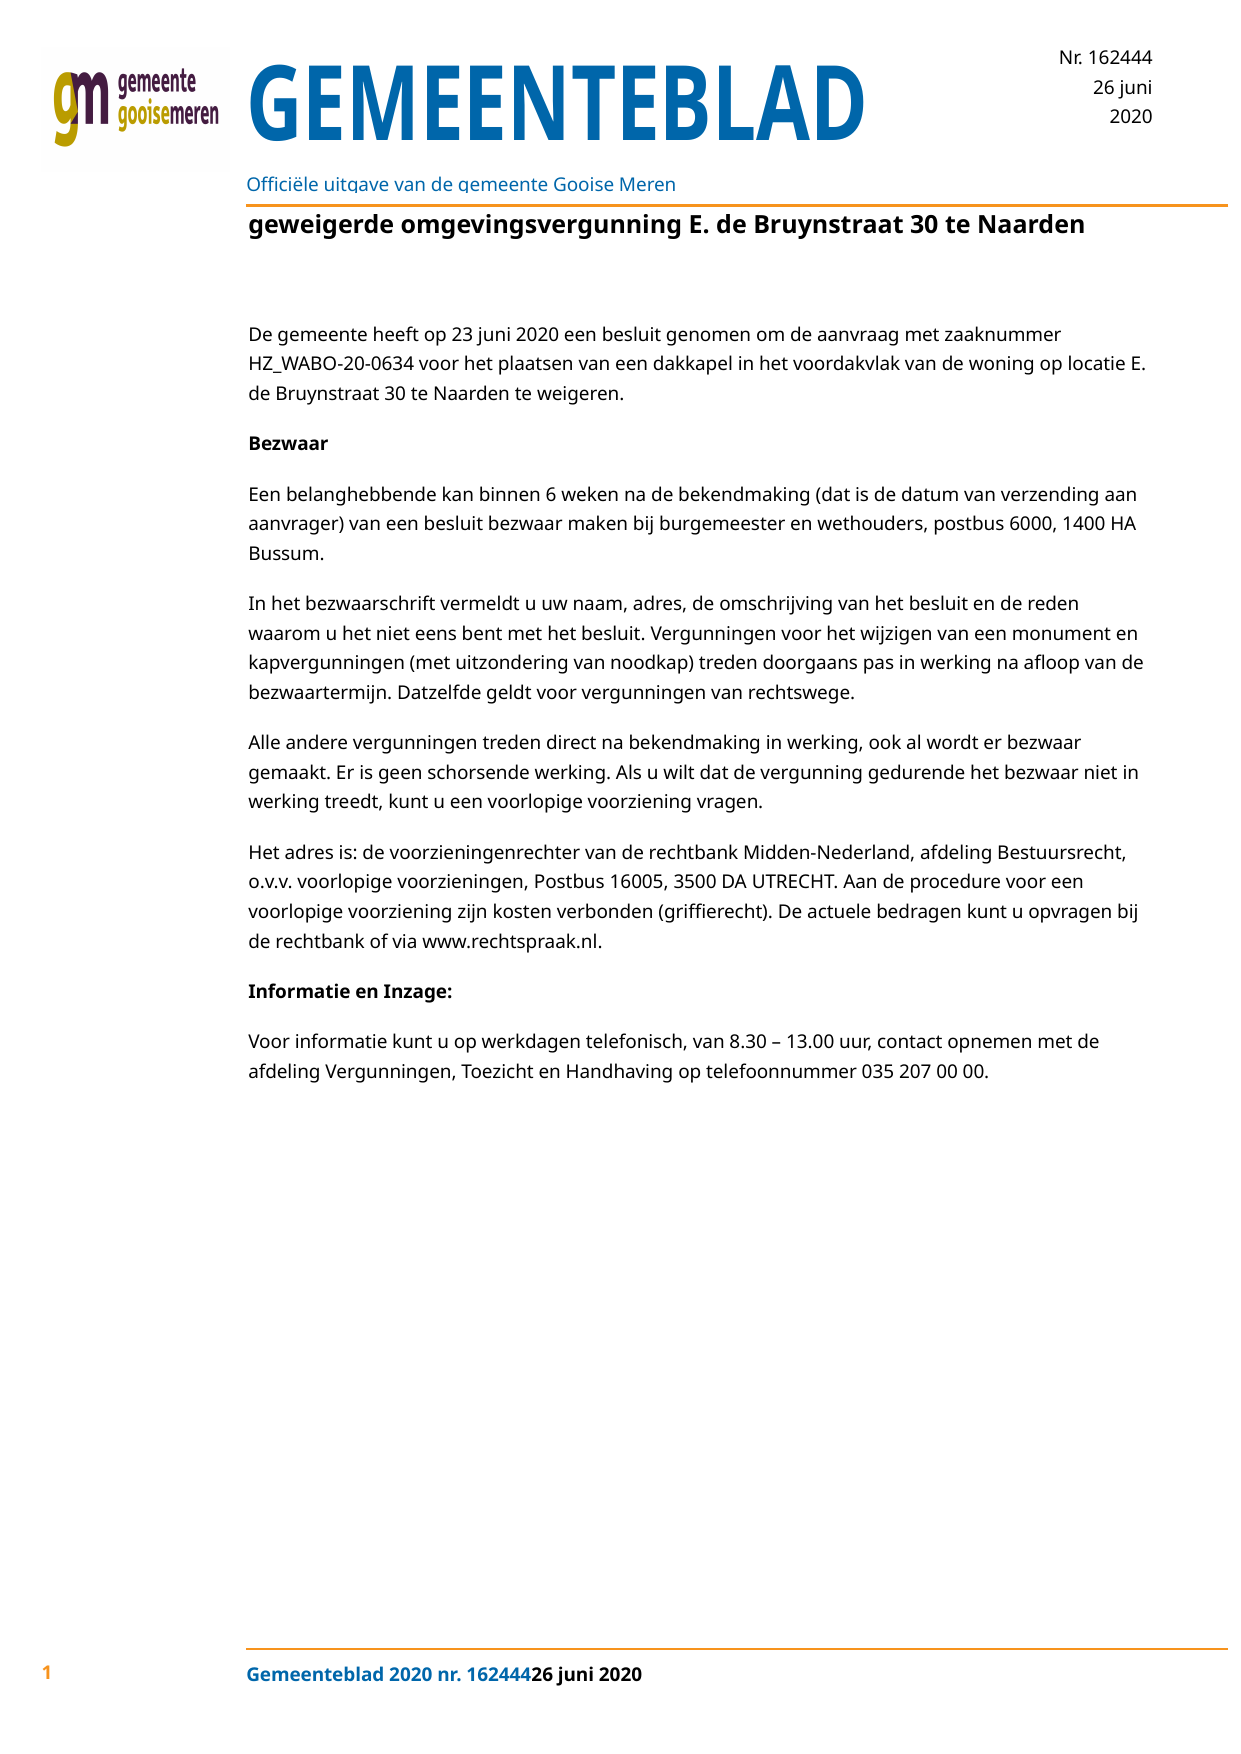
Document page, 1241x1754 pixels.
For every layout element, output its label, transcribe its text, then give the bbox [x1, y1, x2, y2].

text Bezwaar [248, 430, 1152, 456]
text Een belanghebbende kan binnen 6 weken na de bekendmaking (dat is de datum van verzending aan aanvrager) van een besluit bezwaar maken bij burgemeester en wethouders, postbus 6000, 1400 HA Bussum. [248, 481, 1152, 566]
text Voor informatie kunt u op werkdagen telefonisch, van 8.30 – 13.00 uur, contact opnemen met de afdeling Vergunningen, Toezicht en Handhaving op telefoonnummer 035 207 00 00. [248, 1029, 1152, 1084]
picture [41, 47, 231, 172]
text De gemeente heeft op 23 juni 2020 een besluit genomen om de aanvraag met zaaknummer HZ_WABO-20-0634 voor het plaatsen van een dakkapel in het voordakvlak van de woning op locatie E. de Bruynstraat 30 te Naarden te weigeren. [248, 321, 1152, 406]
text Alle andere vergunningen treden direct na bekendmaking in werking, ook al wordt er bezwaar gemaakt. Er is geen schorsende werking. Als u wilt dat de vergunning gedurende het bezwaar niet in werking treedt, kunt u een voorlopige voorziening vragen. [248, 729, 1152, 814]
text Informatie en Inzage: [248, 978, 1152, 1004]
text Het adres is: de voorzieningenrechter van de rechtbank Midden-Nederland, afdeling Bestuursrecht, o.v.v. voorlopige voorzieningen, Postbus 16005, 3500 DA UTRECHT. Aan de procedure voor een voorlopige voorziening zijn kosten verbonden (griffierecht). De actuele bedragen kunt u opvragen bij de rechtbank of via www.rechtspraak.nl. [248, 839, 1152, 953]
text geweigerde omgevingsvergunning E. de Bruynstraat 30 te Naarden [248, 207, 1152, 241]
text In het bezwaarschrift vermeldt u uw naam, adres, de omschrijving van het besluit en de reden waarom u het niet eens bent met het besluit. Vergunningen voor het wijzigen van een monument en kapvergunningen (met uitzondering van noodkap) treden doorgaans pas in werking na afloop van de bezwaartermijn. Datzelfde geldt voor vergunningen van rechtswege. [248, 590, 1152, 705]
